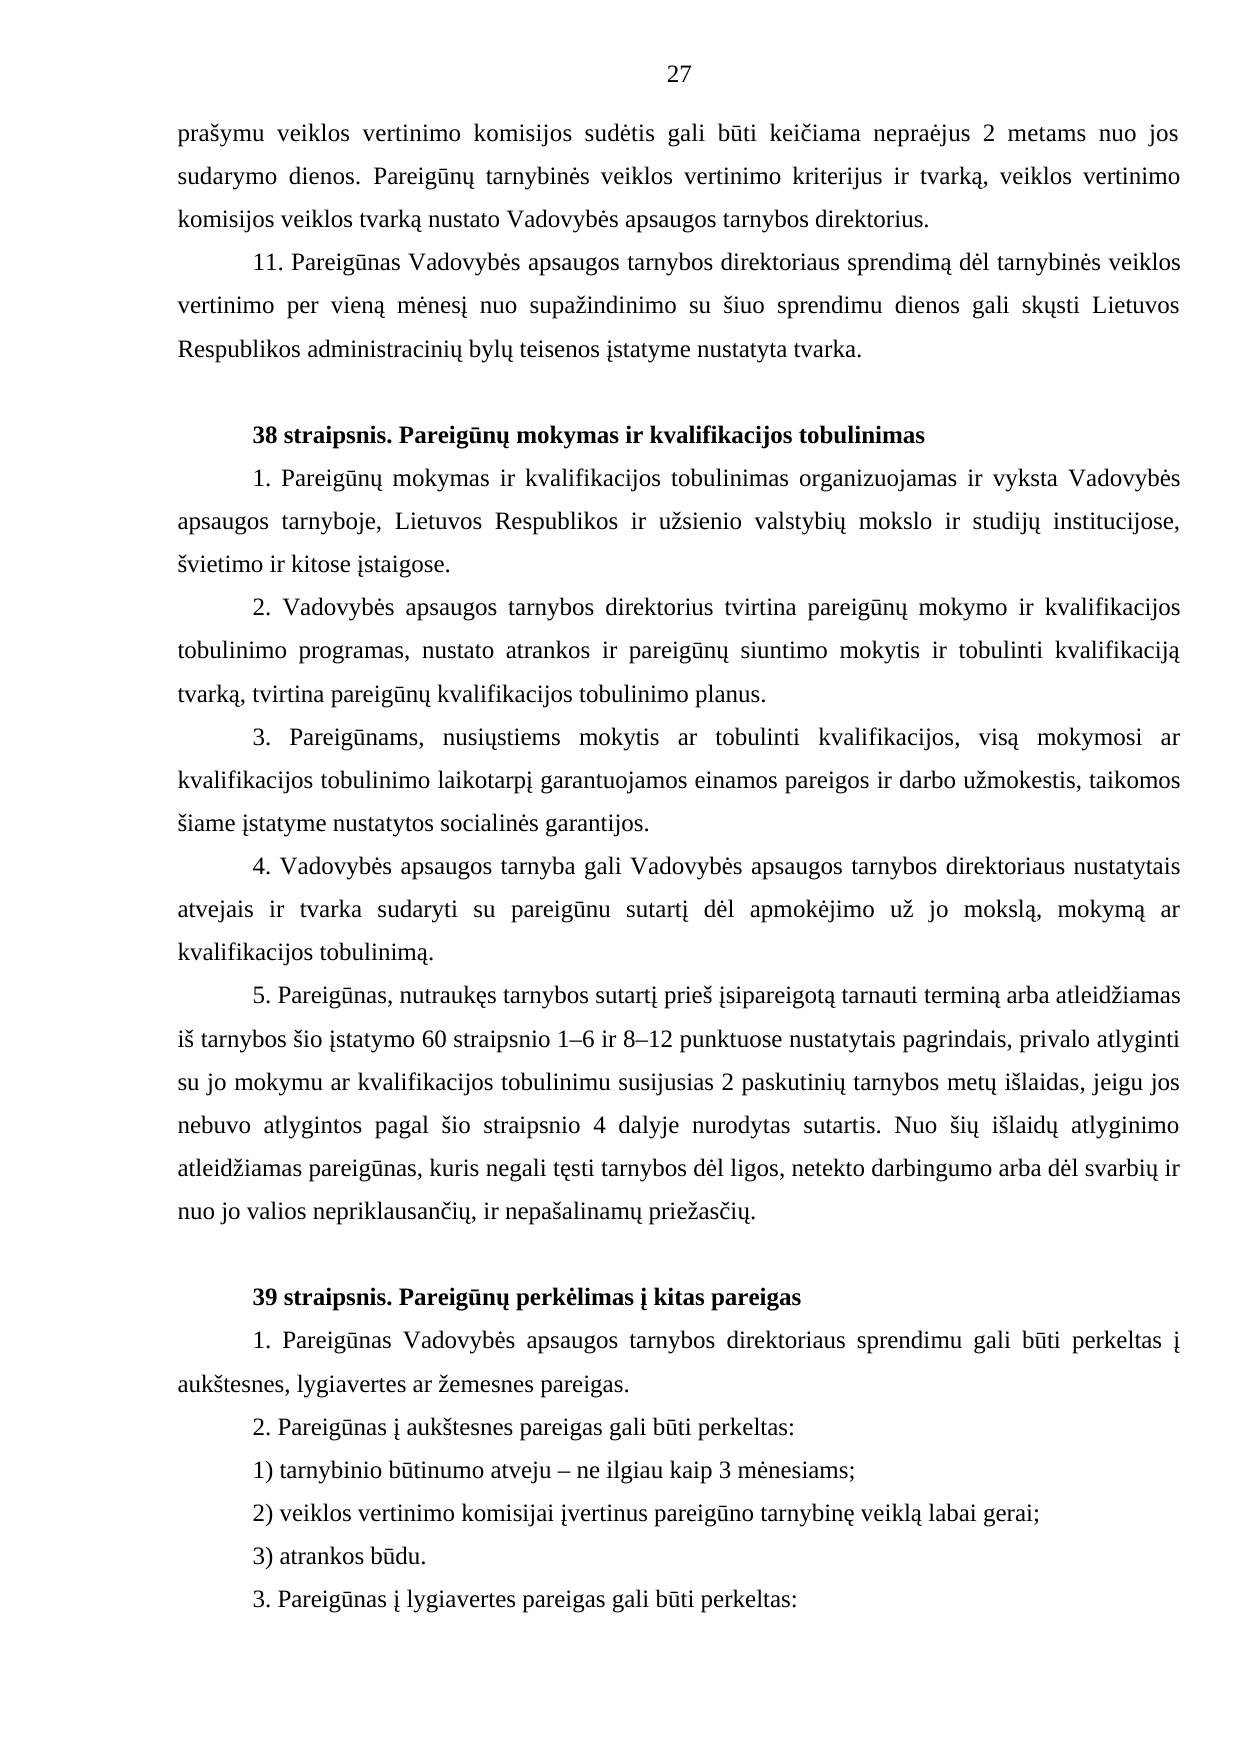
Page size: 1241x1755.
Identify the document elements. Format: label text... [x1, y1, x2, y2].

text 1) tarnybinio būtinumo atveju – ne ilgiau kaip 3 mėnesiams; [177, 1455, 1181, 1484]
text 1. Pareigūnas Vadovybės apsaugos tarnybos direktoriaus sprendimu gali būti perkeltas į aukštesnes, lygiavertes ar žemesnes pareigas. [177, 1326, 1181, 1397]
text 2. Vadovybės apsaugos tarnybos direktorius tvirtina pareigūnų mokymo ir kvalifikacijos tobulinimo programas, nustato atrankos ir pareigūnų siuntimo mokytis ir tobulinti kvalifikaciją tvarką, tvirtina pareigūnų kvalifikacijos tobulinimo planus. [177, 592, 1181, 707]
text 2) veiklos vertinimo komisijai įvertinus pareigūno tarnybinę veiklą labai gerai; [177, 1498, 1181, 1527]
text 2. Pareigūnas į aukštesnes pareigas gali būti perkeltas: [177, 1412, 1181, 1441]
text prašymu veiklos vertinimo komisijos sudėtis gali būti keičiama nepraėjus 2 metams nuo jos sudarymo dienos. Pareigūnų tarnybinės veiklos vertinimo kriterijus ir tvarką, veiklos vertinimo komisijos veiklos tvarką nustato Vadovybės apsaugos tarnybos direktorius. [177, 118, 1181, 233]
text 39 straipsnis. Pareigūnų perkėlimas į kitas pareigas [177, 1282, 1181, 1311]
text 3) atrankos būdu. [177, 1541, 1181, 1570]
text 4. Vadovybės apsaugos tarnyba gali Vadovybės apsaugos tarnybos direktoriaus nustatytais atvejais ir tvarka sudaryti su pareigūnu sutartį dėl apmokėjimo už jo mokslą, mokymą ar kvalifikacijos tobulinimą. [177, 851, 1181, 966]
text 38 straipsnis. Pareigūnų mokymas ir kvalifikacijos tobulinimas [177, 420, 1181, 449]
text 1. Pareigūnų mokymas ir kvalifikacijos tobulinimas organizuojamas ir vyksta Vadovybės apsaugos tarnyboje, Lietuvos Respublikos ir užsienio valstybių mokslo ir studijų institucijose, švietimo ir kitose įstaigose. [177, 463, 1181, 578]
text 5. Pareigūnas, nutraukęs tarnybos sutartį prieš įsipareigotą tarnauti terminą arba atleidžiamas iš tarnybos šio įstatymo 60 straipsnio 1–6 ir 8–12 punktuose nustatytais pagrindais, privalo atlyginti su jo mokymu ar kvalifikacijos tobulinimu susijusias 2 paskutinių tarnybos metų išlaidas, jeigu jos nebuvo atlygintos pagal šio straipsnio 4 dalyje nurodytas sutartis. Nuo šių išlaidų atlyginimo atleidžiamas pareigūnas, kuris negali tęsti tarnybos dėl ligos, netekto darbingumo arba dėl svarbių ir nuo jo valios nepriklausančių, ir nepašalinamų priežasčių. [177, 981, 1181, 1225]
text 11. Pareigūnas Vadovybės apsaugos tarnybos direktoriaus sprendimą dėl tarnybinės veiklos vertinimo per vieną mėnesį nuo supažindinimo su šiuo sprendimu dienos gali skųsti Lietuvos Respublikos administracinių bylų teisenos įstatyme nustatyta tvarka. [177, 247, 1181, 362]
text 3. Pareigūnams, nusiųstiems mokytis ar tobulinti kvalifikacijos, visą mokymosi ar kvalifikacijos tobulinimo laikotarpį garantuojamos einamos pareigos ir darbo užmokestis, taikomos šiame įstatyme nustatytos socialinės garantijos. [177, 722, 1181, 837]
text 3. Pareigūnas į lygiavertes pareigas gali būti perkeltas: [177, 1584, 1181, 1613]
